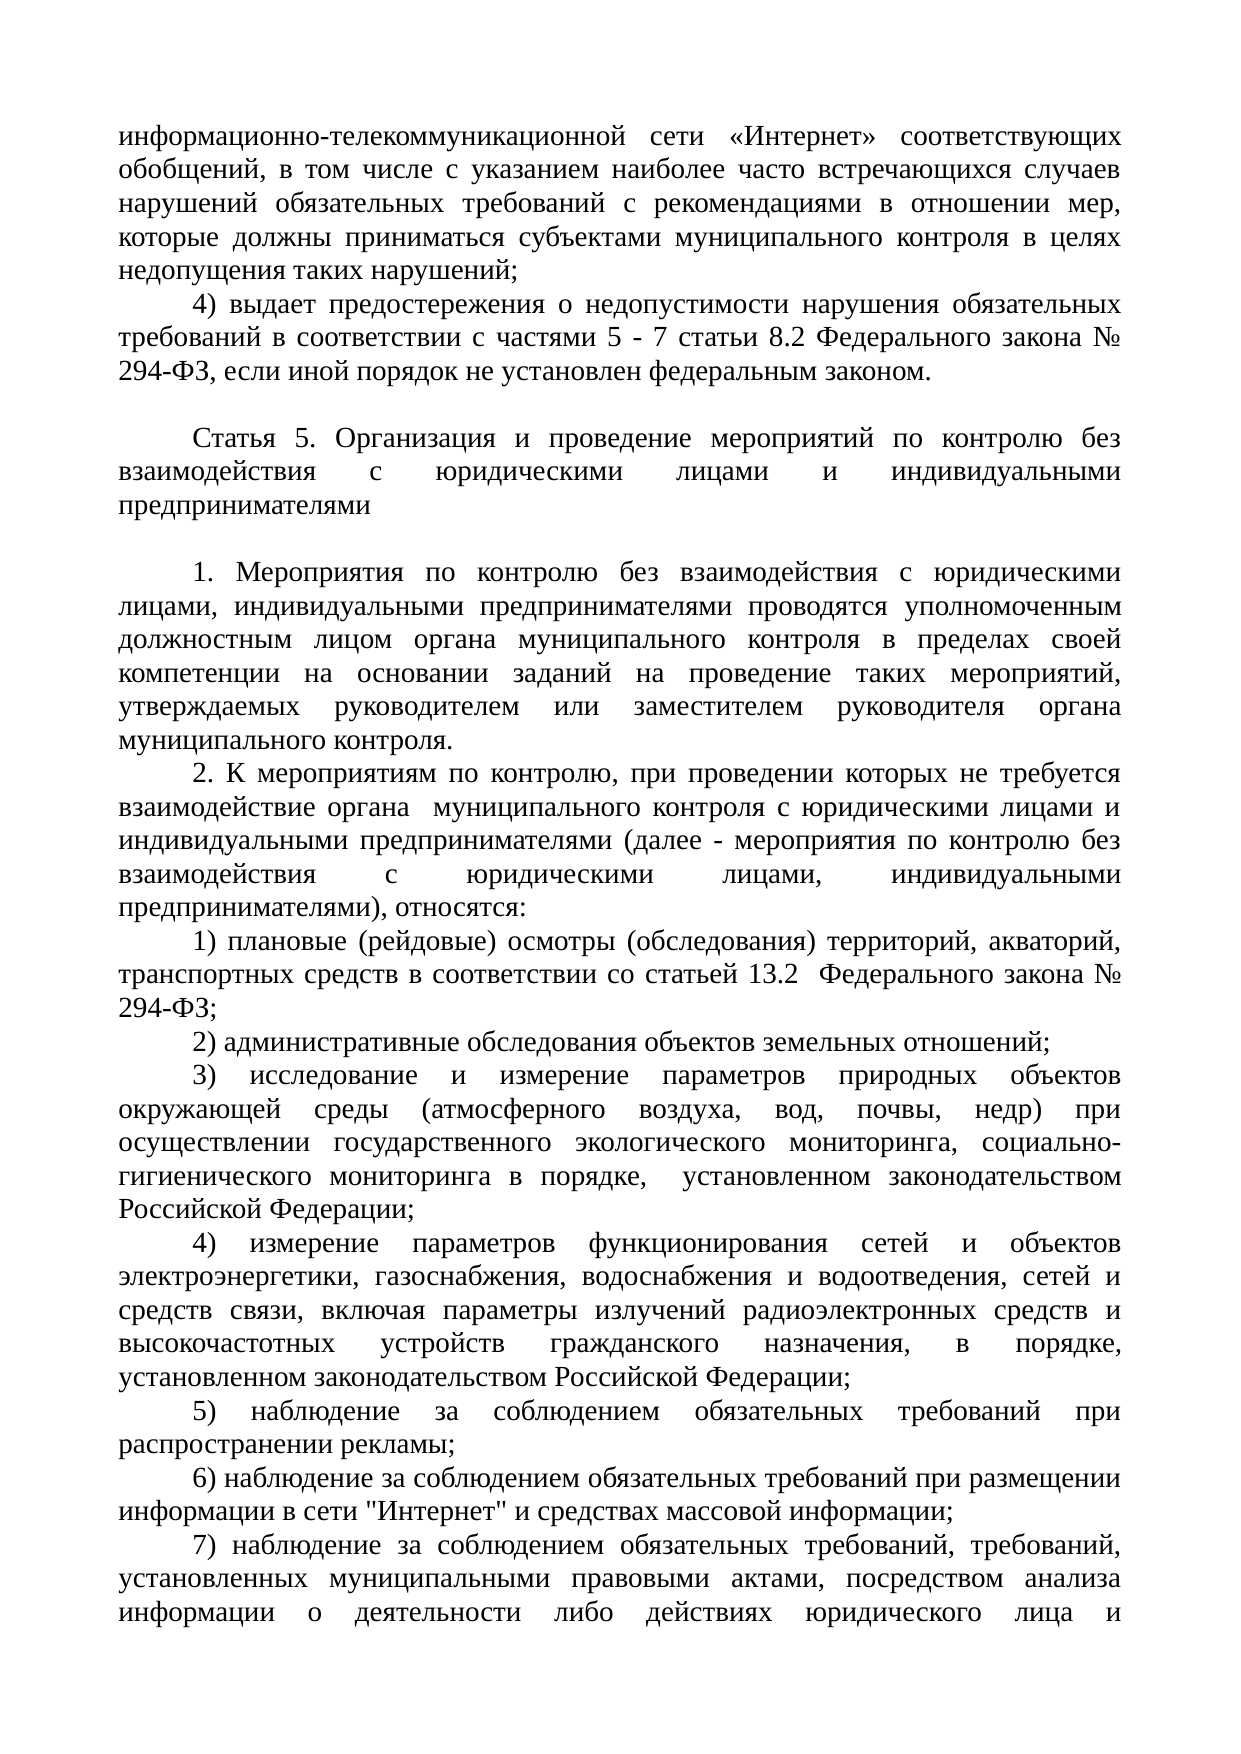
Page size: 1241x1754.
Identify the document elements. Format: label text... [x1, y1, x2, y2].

text 1) плановые (рейдовые) осмотры (обследования) территорий, акваторий, транспортных средств в соответствии со статьей 13.2 Федерального закона № 294-ФЗ; [118, 923, 1122, 1024]
text 5) наблюдение за соблюдением обязательных требований при распространении рекламы; [118, 1393, 1122, 1460]
text 3) исследование и измерение параметров природных объектов окружающей среды (атмосферного воздуха, вод, почвы, недр) при осуществлении государственного экологического мониторинга, социально-гигиенического мониторинга в порядке, установленном законодательством Российской Федерации; [118, 1057, 1122, 1225]
text 2. К мероприятиям по контролю, при проведении которых не требуется взаимодействие органа муниципального контроля с юридическими лицами и индивидуальными предпринимателями (далее - мероприятия по контролю без взаимодействия с юридическими лицами, индивидуальными предпринимателями), относятся: [118, 755, 1122, 923]
text 7) наблюдение за соблюдением обязательных требований, требований, установленных муниципальными правовыми актами, посредством анализа информации о деятельности либо действиях юридического лица и [118, 1527, 1122, 1627]
text 2) административные обследования объектов земельных отношений; [118, 1024, 1122, 1057]
text Статья 5. Организация и проведение мероприятий по контролю без взаимодействия с юридическими лицами и индивидуальными предпринимателями [118, 420, 1122, 521]
text 6) наблюдение за соблюдением обязательных требований при размещении информации в сети "Интернет" и средствах массовой информации; [118, 1460, 1122, 1527]
text 4) выдает предостережения о недопустимости нарушения обязательных требований в соответствии с частями 5 - 7 статьи 8.2 Федерального закона № 294-ФЗ, если иной порядок не установлен федеральным законом. [118, 286, 1122, 386]
text 1. Мероприятия по контролю без взаимодействия с юридическими лицами, индивидуальными предпринимателями проводятся уполномоченным должностным лицом органа муниципального контроля в пределах своей компетенции на основании заданий на проведение таких мероприятий, утверждаемых руководителем или заместителем руководителя органа муниципального контроля. [118, 554, 1122, 755]
text 4) измерение параметров функционирования сетей и объектов электроэнергетики, газоснабжения, водоснабжения и водоотведения, сетей и средств связи, включая параметры излучений радиоэлектронных средств и высокочастотных устройств гражданского назначения, в порядке, установленном законодательством Российской Федерации; [118, 1225, 1122, 1393]
text информационно-телекоммуникационной сети «Интернет» соответствующих обобщений, в том числе с указанием наиболее часто встречающихся случаев нарушений обязательных требований с рекомендациями в отношении мер, которые должны приниматься субъектами муниципального контроля в целях недопущения таких нарушений; [118, 118, 1122, 286]
